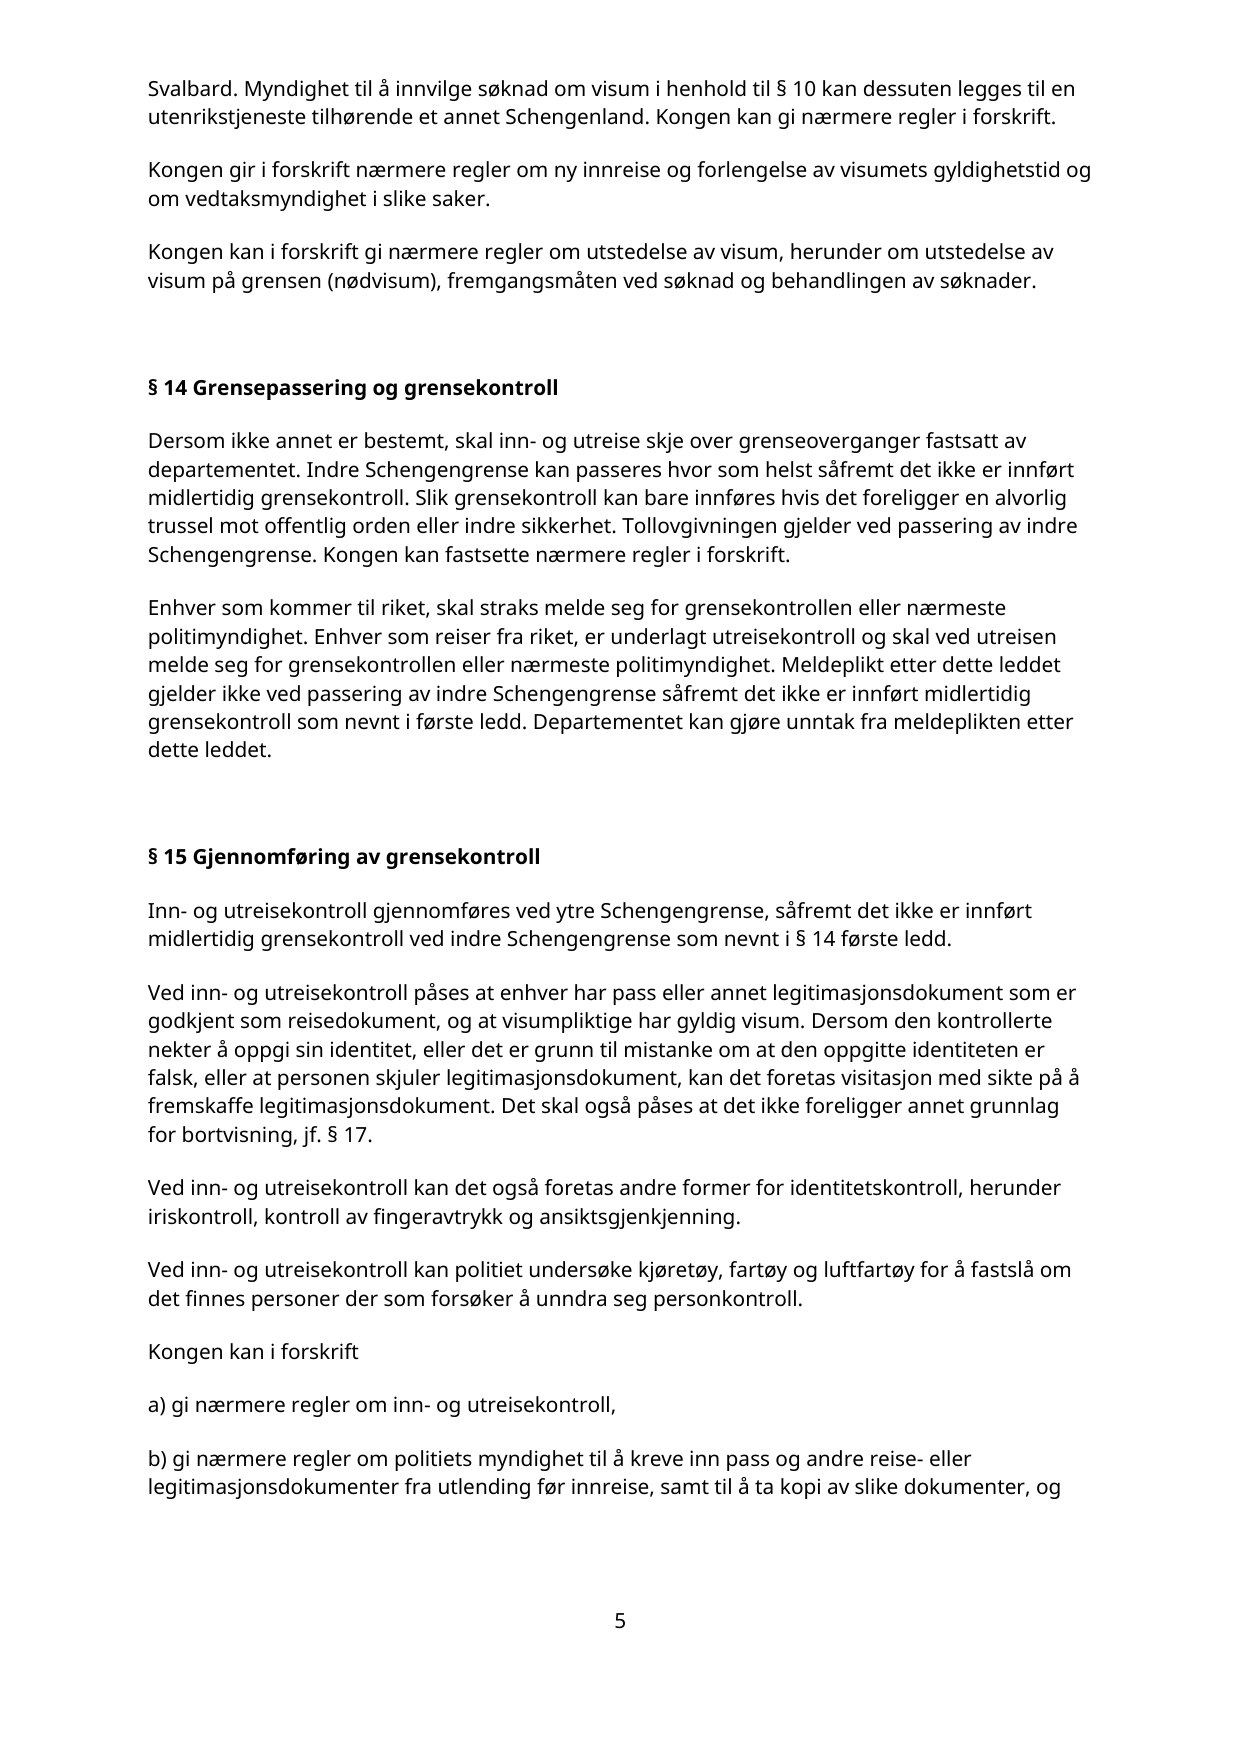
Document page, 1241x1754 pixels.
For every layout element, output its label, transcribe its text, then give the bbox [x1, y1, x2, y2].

text Ved inn- og utreisekontroll kan det også foretas andre former for identitetskontroll, herunder iriskontroll, kontroll av fingeravtrykk og ansiktsgjenkjenning. [148, 1173, 1093, 1230]
text Dersom ikke annet er bestemt, skal inn- og utreise skje over grenseoverganger fastsatt av departementet. Indre Schengengrense kan passeres hvor som helst såfremt det ikke er innført midlertidig grensekontroll. Slik grensekontroll kan bare innføres hvis det foreligger en alvorlig trussel mot offentlig orden eller indre sikkerhet. Tollovgivningen gjelder ved passering av indre Schengengrense. Kongen kan fastsette nærmere regler i forskrift. [148, 426, 1093, 568]
text § 15 Gjennomføring av grensekontroll [148, 842, 1093, 871]
text Svalbard. Myndighet til å innvilge søknad om visum i henhold til § 10 kan dessuten legges til en utenrikstjeneste tilhørende et annet Schengenland. Kongen kan gi nærmere regler i forskrift. [148, 74, 1093, 131]
text Kongen kan i forskrift [148, 1337, 1093, 1366]
text § 14 Grensepassering og grensekontroll [148, 373, 1093, 401]
text Ved inn- og utreisekontroll påses at enhver har pass eller annet legitimasjonsdokument som er godkjent som reisedokument, og at visumpliktige har gyldig visum. Dersom den kontrollerte nekter å oppgi sin identitet, eller det er grunn til mistanke om at den oppgitte identiteten er falsk, eller at personen skjuler legitimasjonsdokument, kan det foretas visitasjon med sikte på å fremskaffe legitimasjonsdokument. Det skal også påses at det ikke foreligger annet grunnlag for bortvisning, jf. § 17. [148, 978, 1093, 1148]
text Kongen gir i forskrift nærmere regler om ny innreise og forlengelse av visumets gyldighetstid og om vedtaksmyndighet i slike saker. [148, 156, 1093, 212]
text Inn- og utreisekontroll gjennomføres ved ytre Schengengrense, såfremt det ikke er innført midlertidig grensekontroll ved indre Schengengrense som nevnt i § 14 første ledd. [148, 896, 1093, 953]
text a) gi nærmere regler om inn- og utreisekontroll, [148, 1391, 1093, 1419]
text Ved inn- og utreisekontroll kan politiet undersøke kjøretøy, fartøy og luftfartøy for å fastslå om det finnes personer der som forsøker å unndra seg personkontroll. [148, 1255, 1093, 1312]
text b) gi nærmere regler om politiets myndighet til å kreve inn pass og andre reise- eller legitimasjonsdokumenter fra utlending før innreise, samt til å ta kopi av slike dokumenter, og [148, 1444, 1093, 1501]
text Kongen kan i forskrift gi nærmere regler om utstedelse av visum, herunder om utstedelse av visum på grensen (nødvisum), fremgangsmåten ved søknad og behandlingen av søknader. [148, 237, 1093, 294]
text Enhver som kommer til riket, skal straks melde seg for grensekontrollen eller nærmeste politimyndighet. Enhver som reiser fra riket, er underlagt utreisekontroll og skal ved utreisen melde seg for grensekontrollen eller nærmeste politimyndighet. Meldeplikt etter dette leddet gjelder ikke ved passering av indre Schengengrense såfremt det ikke er innført midlertidig grensekontroll som nevnt i første ledd. Departementet kan gjøre unntak fra meldeplikten etter dette leddet. [148, 593, 1093, 764]
